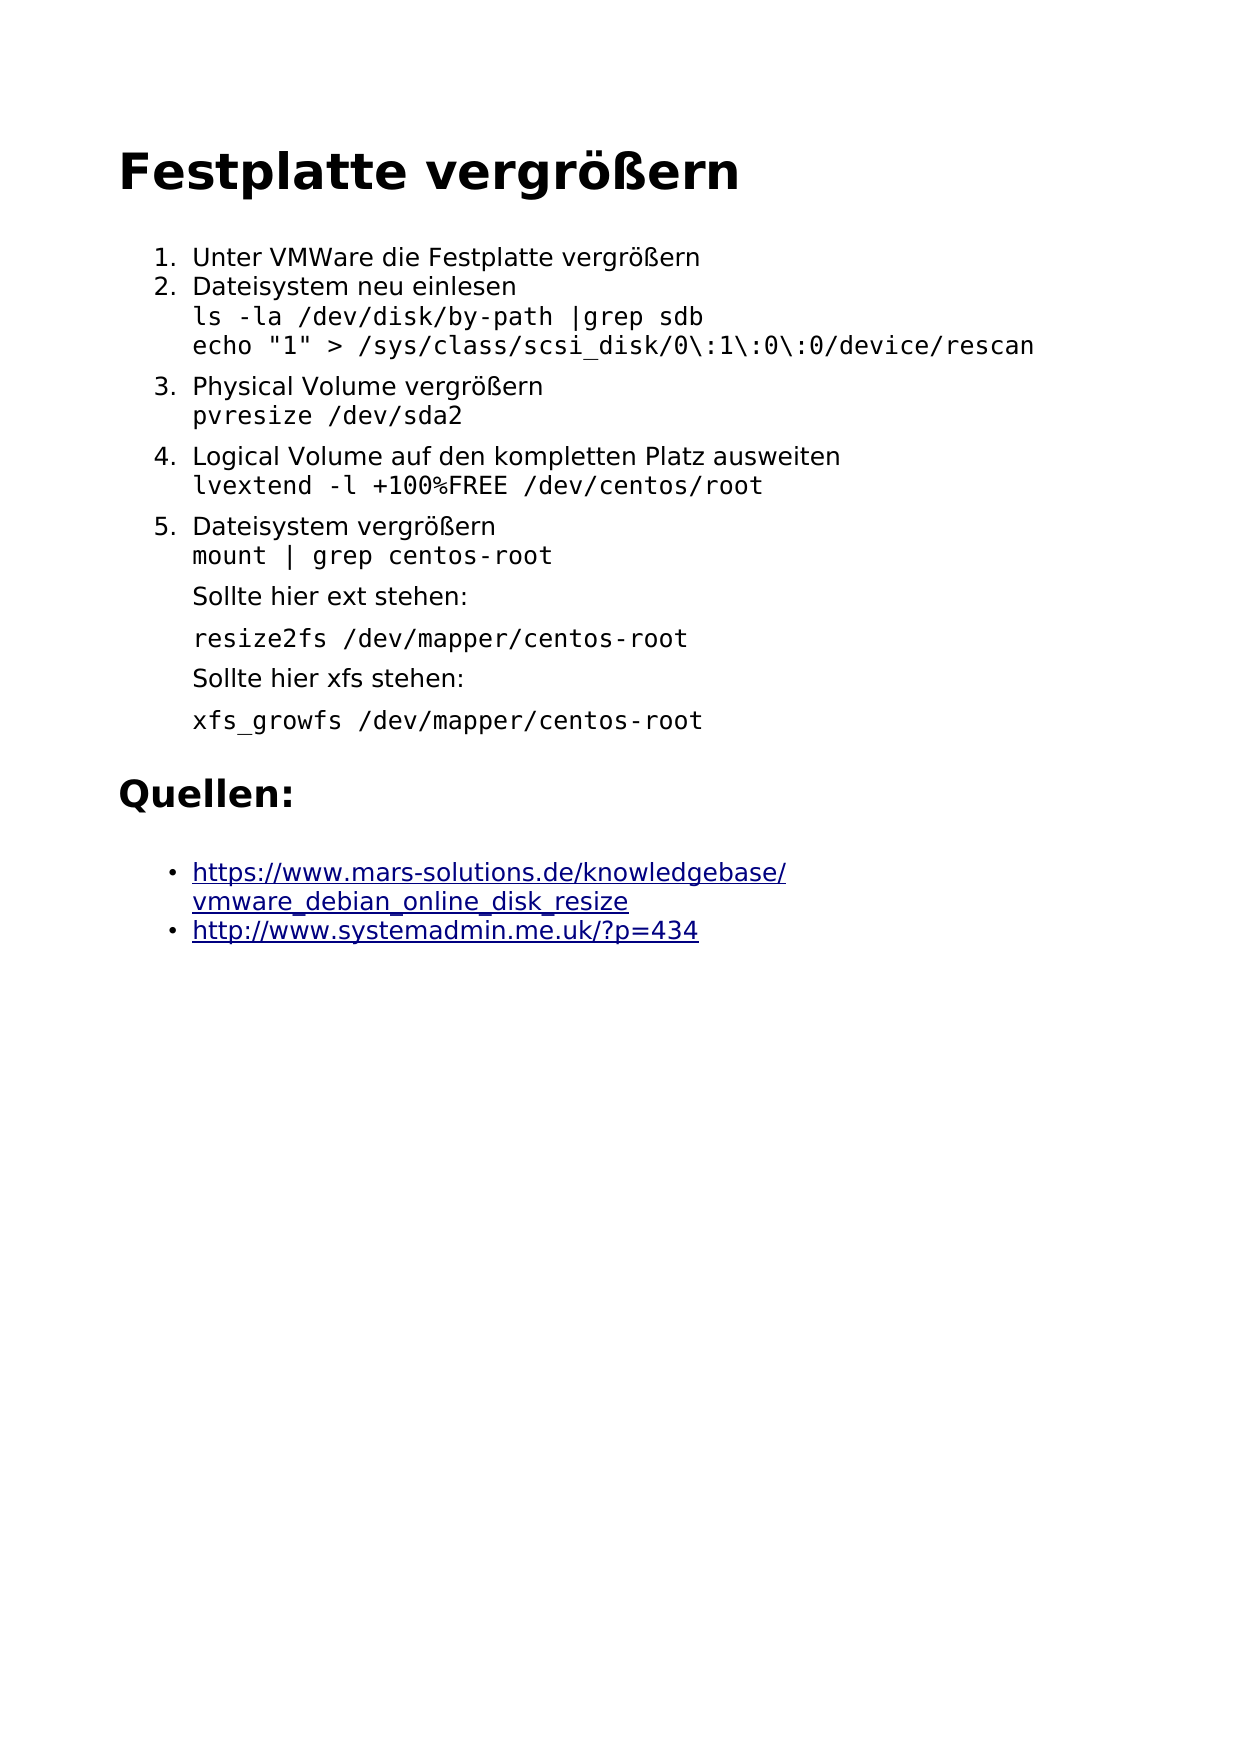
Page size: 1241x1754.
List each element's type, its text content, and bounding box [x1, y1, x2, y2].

subtitle Quellen: [118, 772, 1122, 816]
list http://www.systemadmin.me.uk/?p=434 [177, 916, 1122, 945]
list Dateisystem vergrößern [177, 512, 1122, 541]
list resize2fs /dev/mapper/centos-root [177, 624, 1122, 653]
list Sollte hier ext stehen: [177, 582, 1122, 611]
list Unter VMWare die Festplatte vergrößern [177, 243, 1122, 272]
list Physical Volume vergrößern [177, 372, 1122, 401]
list mount | grep centos-root [177, 541, 1122, 570]
list Sollte hier xfs stehen: [177, 665, 1122, 694]
list Dateisystem neu einlesen [177, 272, 1122, 302]
list xfs_growfs /dev/mapper/centos-root [177, 706, 1122, 736]
list https://www.mars-solutions.de/knowledgebase/vmware_debian_online_disk_resize [177, 858, 1122, 916]
subtitle Festplatte vergrößern [118, 143, 1122, 201]
list pvresize /dev/sda2 [177, 401, 1122, 430]
list ls -la /dev/disk/by-path |grep sdb echo "1" > /sys/class/scsi_disk/0\:1\:0\:0/device/rescan [177, 302, 1122, 360]
list Logical Volume auf den kompletten Platz ausweiten [177, 442, 1122, 471]
list lvextend -l +100%FREE /dev/centos/root [177, 471, 1122, 500]
